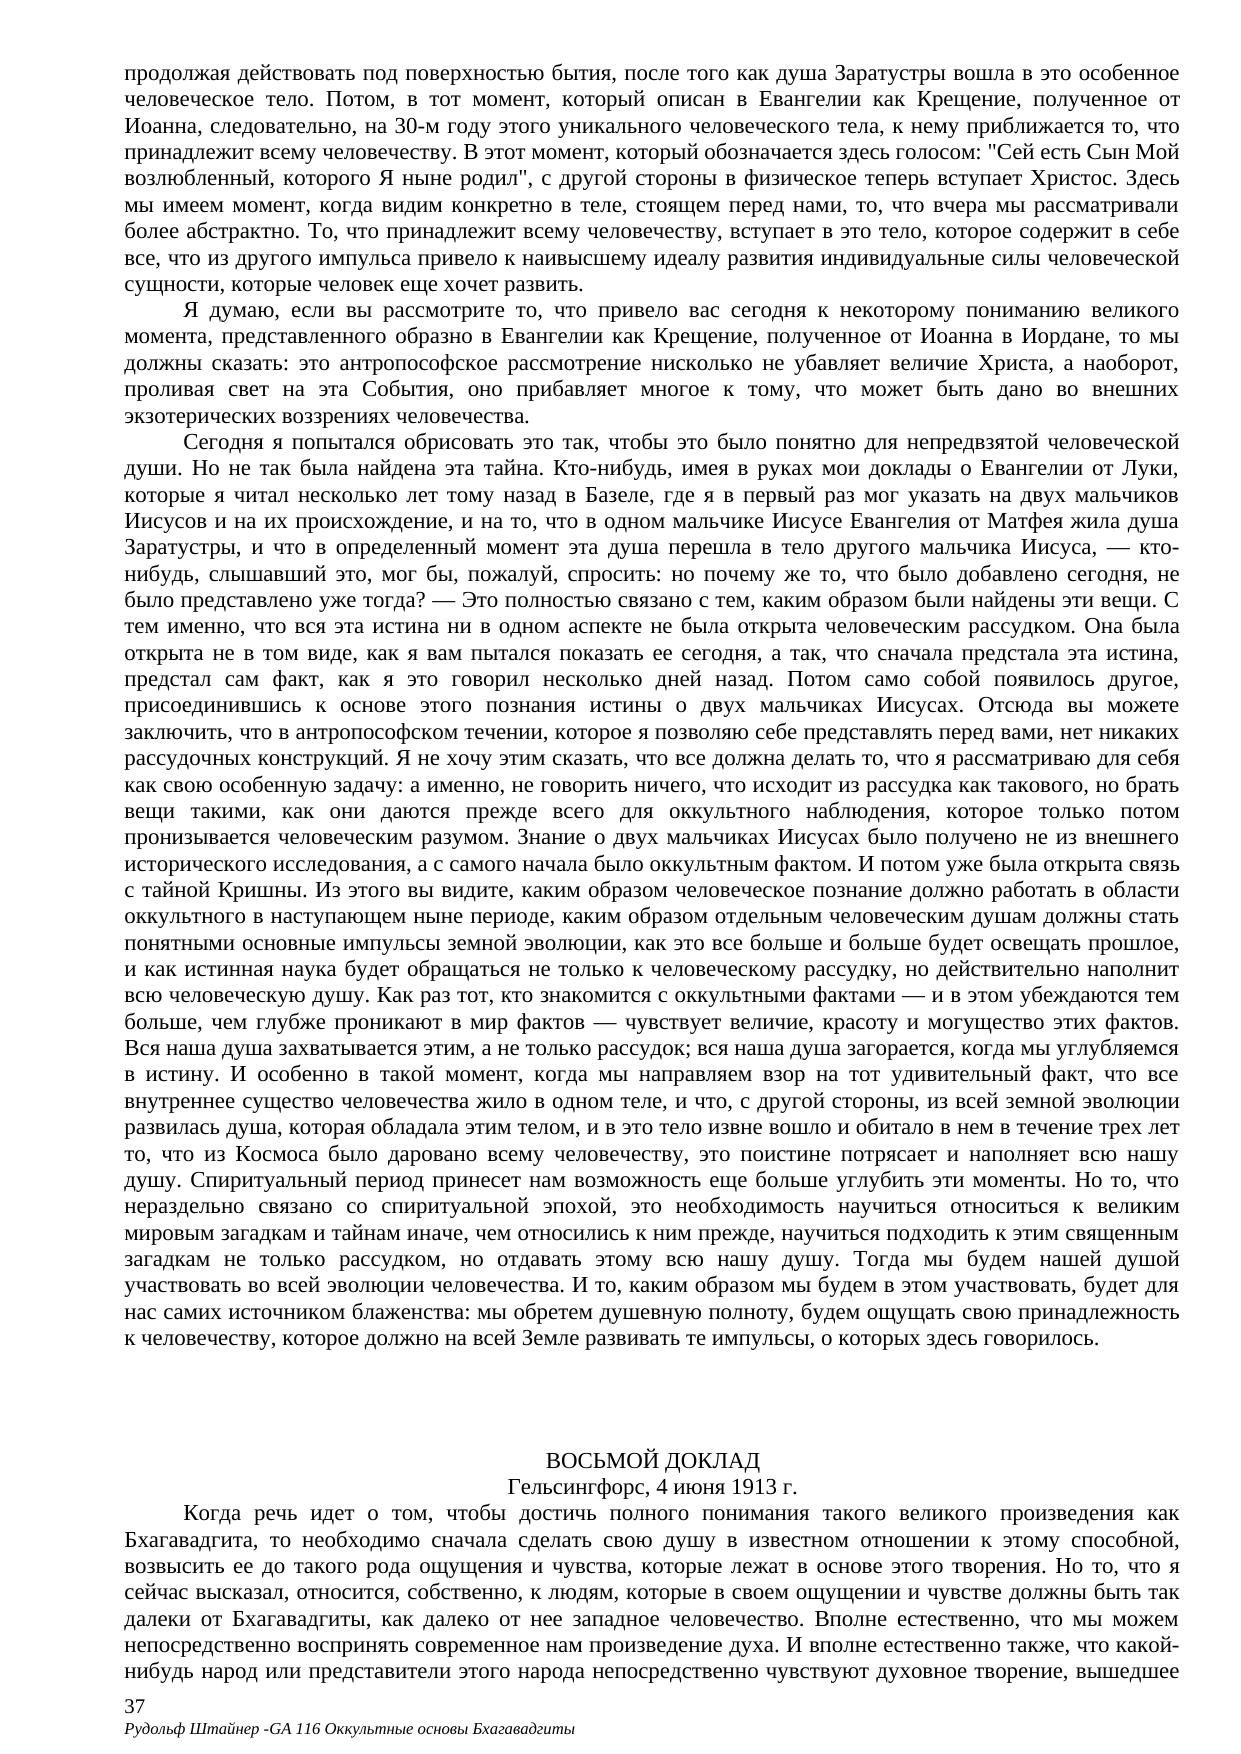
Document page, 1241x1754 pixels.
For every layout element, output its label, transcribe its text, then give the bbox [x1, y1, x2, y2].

text Когда речь идет о том, чтобы достичь полного понимания такого великого произведения как Бхагавадгита, то необходимо сначала сделать свою душу в известном отношении к этому способной, возвысить ее до такого рода ощущения и чувства, которые лежат в основе этого творения. Но то, что я сейчас высказал, относится, собственно, к людям, которые в своем ощущении и чувстве должны быть так далеки от Бхагавадгиты, как далеко от нее западное человечество. Вполне естественно, что мы можем непосредственно воспринять современное нам произведение духа. И вполне естественно также, что какой-нибудь народ или представители этого народа непосредственно чувствуют духовное творение, вышедшее [124, 1499, 1181, 1684]
text Я думаю, если вы рассмотрите то, что привело вас сегодня к некоторому пониманию великого момента, представленного образно в Евангелии как Крещение, полученное от Иоанна в Иордане, то мы должны сказать: это антропософское рассмотрение нисколько не убавляет величие Христа, а наоборот, проливая свет на эта События, оно прибавляет многое к тому, что может быть дано во внешних экзотерических воззрениях человечества. [124, 296, 1181, 428]
text продолжая действовать под поверхностью бытия, после того как душа Заратустры вошла в это особенное человеческое тело. Потом, в тот момент, который описан в Евангелии как Крещение, полученное от Иоанна, следовательно, на 30-м году этого уникального человеческого тела, к нему приближается то, что принадлежит всему человечеству. В этот момент, который обозначается здесь голосом: "Сей есть Сын Мой возлюбленный, которого Я ныне родил", с другой стороны в физическое теперь вступает Христос. Здесь мы имеем момент, когда видим конкретно в теле, стоящем перед нами, то, что вчера мы рассматривали более абстрактно. То, что принадлежит всему человечеству, вступает в это тело, которое содержит в себе все, что из другого импульса привело к наивысшему идеалу развития индивидуальные силы человеческой сущности, которые человек еще хочет развить. [124, 59, 1181, 296]
text Гельсингфорс, 4 июня 1913 г. [124, 1473, 1181, 1499]
text ВОСЬМОЙ ДОКЛАД [124, 1447, 1181, 1473]
text Сегодня я попытался обрисовать это так, чтобы это было понятно для непредвзятой человеческой души. Но не так была найдена эта тайна. Кто-нибудь, имея в руках мои доклады о Евангелии от Луки, которые я читал несколько лет тому назад в Базеле, где я в первый раз мог указать на двух мальчиков Иисусов и на их происхождение, и на то, что в одном мальчике Иисусе Евангелия от Матфея жила душа Заратустры, и что в определенный момент эта душа перешла в тело другого мальчика Иисуса, — кто-нибудь, слышавший это, мог бы, пожалуй, спросить: но почему же то, что было добавлено сегодня, не было представлено уже тогда? — Это полностью связано с тем, каким образом были найдены эти вещи. С тем именно, что вся эта истина ни в одном аспекте не была открыта человеческим рассудком. Она была открыта не в том виде, как я вам пытался показать ее сегодня, а так, что сначала предстала эта истина, предстал сам факт, как я это говорил несколько дней назад. Потом само собой появилось другое, присоединившись к основе этого познания истины о двух мальчиках Иисусах. Отсюда вы можете заключить, что в антропософском течении, которое я позволяю себе представлять перед вами, нет никаких рассудочных конструкций. Я не хочу этим сказать, что все должна делать то, что я рассматриваю для себя как свою особенную задачу: а именно, не говорить ничего, что исходит из рассудка как такового, но брать вещи такими, как они даются прежде всего для оккультного наблюдения, которое только потом пронизывается человеческим разумом. Знание о двух мальчиках Иисусах было получено не из внешнего исторического исследования, а с самого начала было оккультным фактом. И потом уже была открыта связь с тайной Кришны. Из этого вы видите, каким образом человеческое познание должно работать в области оккультного в наступающем ныне периоде, каким образом отдельным человеческим душам должны стать понятными основные импульсы земной эволюции, как это все больше и больше будет освещать прошлое, и как истинная наука будет обращаться не только к человеческому рассудку, но действительно наполнит всю человеческую душу. Как раз тот, кто знакомится с оккультными фактами — и в этом убеждаются тем больше, чем глубже проникают в мир фактов — чувствует величие, красоту и могущество этих фактов. Вся наша душа захватывается этим, а не только рассудок; вся наша душа загорается, когда мы углубляемся в истину. И особенно в такой момент, когда мы направляем взор на тот удивительный факт, что все внутреннее существо человечества жило в одном теле, и что, с другой стороны, из всей земной эволюции развилась душа, которая обладала этим телом, и в это тело извне вошло и обитало в нем в течение трех лет то, что из Космоса было даровано всему человечеству, это поистине потрясает и наполняет всю нашу душу. Спиритуальный период принесет нам возможность еще больше углубить эти моменты. Но то, что нераздельно связано со спиритуальной эпохой, это необходимость научиться относиться к великим мировым загадкам и тайнам иначе, чем относились к ним прежде, научиться подходить к этим священным загадкам не только рассудком, но отдавать этому всю нашу душу. Тогда мы будем нашей душой участвовать во всей эволюции человечества. И то, каким образом мы будем в этом участвовать, будет для нас самих источником блаженства: мы обретем душевную полноту, будем ощущать свою принадлежность к человечеству, которое должно на всей Земле развивать те импульсы, о которых здесь говорилось. [124, 428, 1181, 1350]
